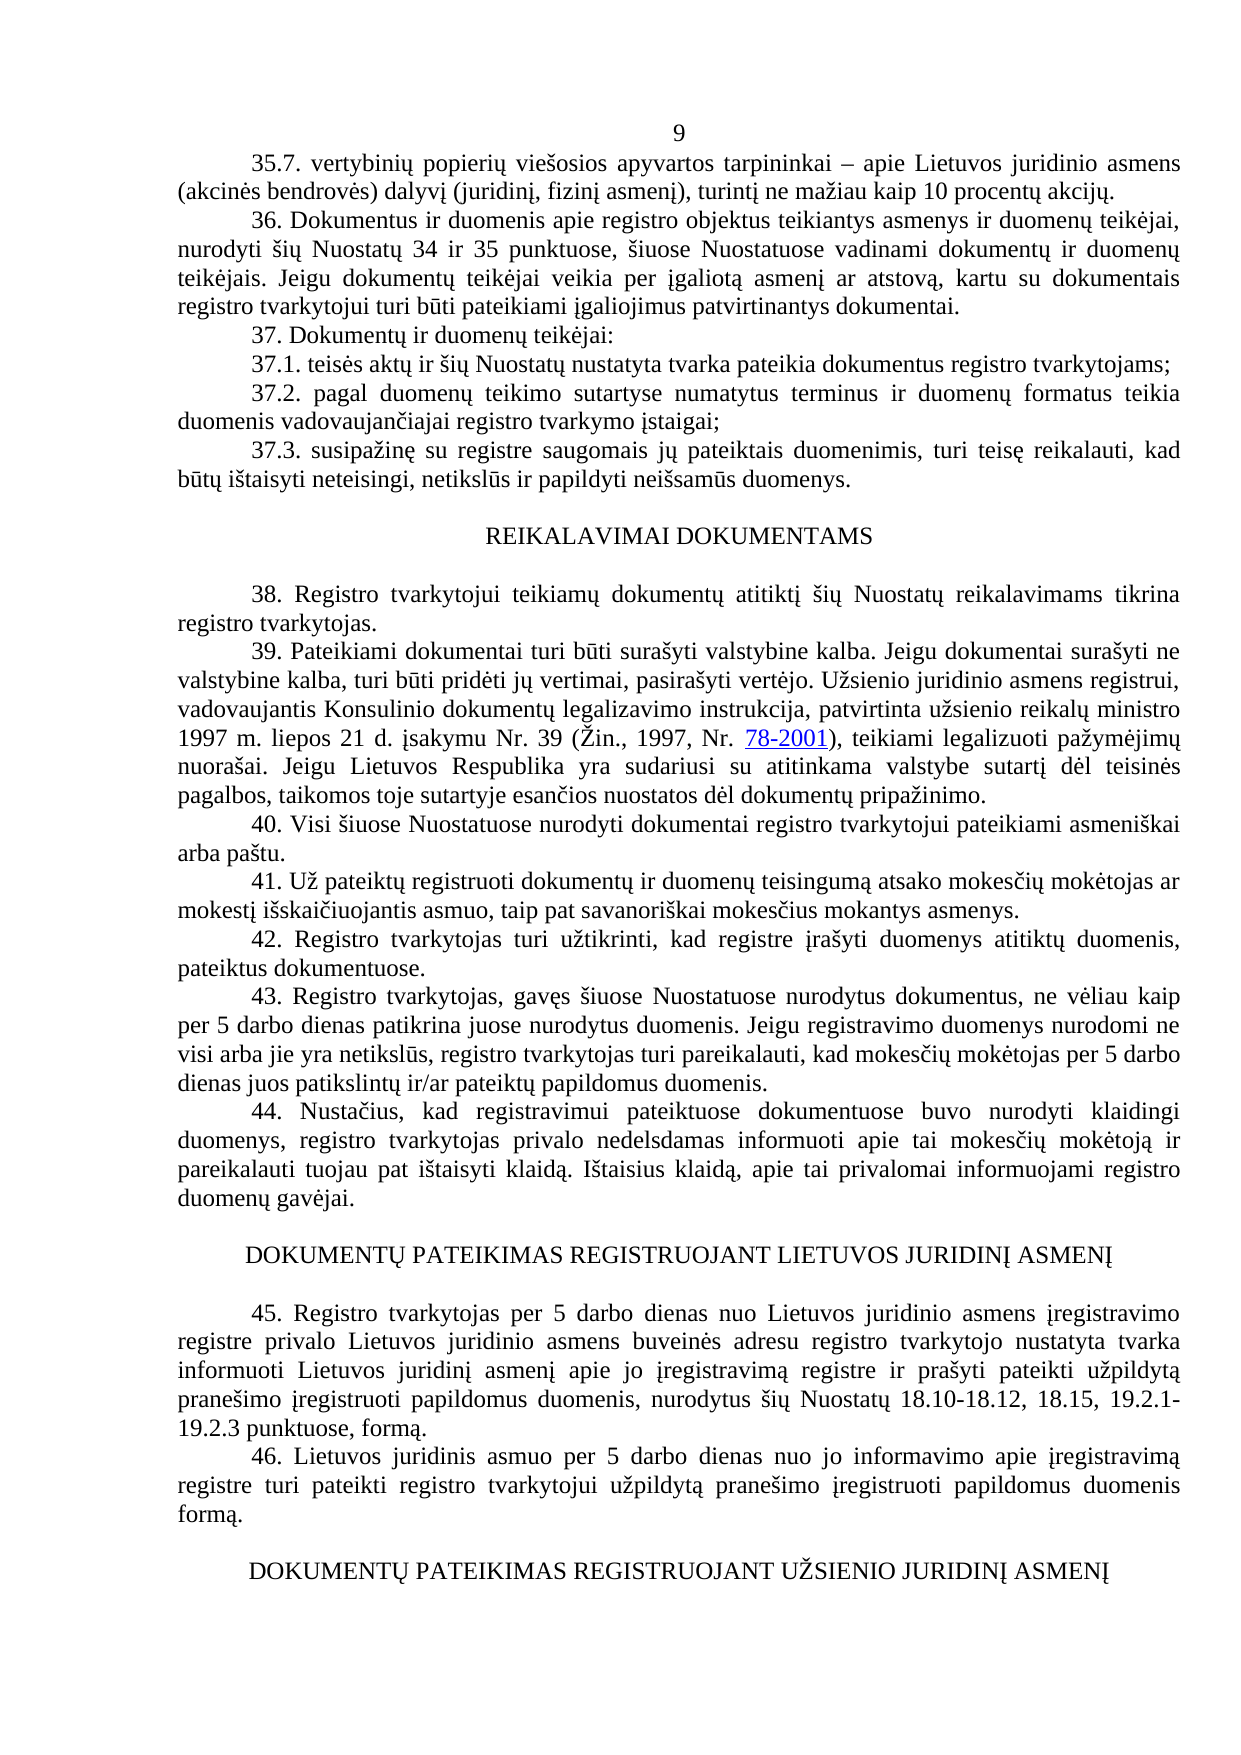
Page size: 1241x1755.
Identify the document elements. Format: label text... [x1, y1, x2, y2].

text 44. Nustačius, kad registravimui pateiktuose dokumentuose buvo nurodyti klaidingi duomenys, registro tvarkytojas privalo nedelsdamas informuoti apie tai mokesčių mokėtoją ir pareikalauti tuojau pat ištaisyti klaidą. Ištaisius klaidą, apie tai privalomai informuojami registro duomenų gavėjai. [177, 1096, 1181, 1211]
text REIKALAVIMAI DOKUMENTAMS [177, 521, 1181, 550]
text 40. Visi šiuose Nuostatuose nurodyti dokumentai registro tvarkytojui pateikiami asmeniškai arba paštu. [177, 809, 1181, 866]
text 39. Pateikiami dokumentai turi būti surašyti valstybine kalba. Jeigu dokumentai surašyti ne valstybine kalba, turi būti pridėti jų vertimai, pasirašyti vertėjo. Užsienio juridinio asmens registrui, vadovaujantis Konsulinio dokumentų legalizavimo instrukcija, patvirtinta užsienio reikalų ministro 1997 m. liepos 21 d. įsakymu Nr. 39 (Žin., 1997, Nr. 78-2001), teikiami legalizuoti pažymėjimų nuorašai. Jeigu Lietuvos Respublika yra sudariusi su atitinkama valstybe sutartį dėl teisinės pagalbos, taikomos toje sutartyje esančios nuostatos dėl dokumentų pripažinimo. [177, 636, 1181, 809]
text 36. Dokumentus ir duomenis apie registro objektus teikiantys asmenys ir duomenų teikėjai, nurodyti šių Nuostatų 34 ir 35 punktuose, šiuose Nuostatuose vadinami dokumentų ir duomenų teikėjais. Jeigu dokumentų teikėjai veikia per įgaliotą asmenį ar atstovą, kartu su dokumentais registro tvarkytojui turi būti pateikiami įgaliojimus patvirtinantys dokumentai. [177, 205, 1181, 320]
text 46. Lietuvos juridinis asmuo per 5 darbo dienas nuo jo informavimo apie įregistravimą registre turi pateikti registro tvarkytojui užpildytą pranešimo įregistruoti papildomus duomenis formą. [177, 1441, 1181, 1528]
text DOKUMENTŲ PATEIKIMAS REGISTRUOJANT UŽSIENIO JURIDINĮ ASMENĮ [177, 1556, 1181, 1585]
text 35.7. vertybinių popierių viešosios apyvartos tarpininkai – apie Lietuvos juridinio asmens (akcinės bendrovės) dalyvį (juridinį, fizinį asmenį), turintį ne mažiau kaip 10 procentų akcijų. [177, 148, 1181, 205]
text 43. Registro tvarkytojas, gavęs šiuose Nuostatuose nurodytus dokumentus, ne vėliau kaip per 5 darbo dienas patikrina juose nurodytus duomenis. Jeigu registravimo duomenys nurodomi ne visi arba jie yra netikslūs, registro tvarkytojas turi pareikalauti, kad mokesčių mokėtojas per 5 darbo dienas juos patikslintų ir/ar pateiktų papildomus duomenis. [177, 981, 1181, 1096]
text 42. Registro tvarkytojas turi užtikrinti, kad registre įrašyti duomenys atitiktų duomenis, pateiktus dokumentuose. [177, 924, 1181, 981]
text 41. Už pateiktų registruoti dokumentų ir duomenų teisingumą atsako mokesčių mokėtojas ar mokestį išskaičiuojantis asmuo, taip pat savanoriškai mokesčius mokantys asmenys. [177, 866, 1181, 924]
text 37.1. teisės aktų ir šių Nuostatų nustatyta tvarka pateikia dokumentus registro tvarkytojams; [177, 349, 1181, 378]
text 37.2. pagal duomenų teikimo sutartyse numatytus terminus ir duomenų formatus teikia duomenis vadovaujančiajai registro tvarkymo įstaigai; [177, 378, 1181, 435]
text 45. Registro tvarkytojas per 5 darbo dienas nuo Lietuvos juridinio asmens įregistravimo registre privalo Lietuvos juridinio asmens buveinės adresu registro tvarkytojo nustatyta tvarka informuoti Lietuvos juridinį asmenį apie jo įregistravimą registre ir prašyti pateikti užpildytą pranešimo įregistruoti papildomus duomenis, nurodytus šių Nuostatų 18.10-18.12, 18.15, 19.2.1-19.2.3 punktuose, formą. [177, 1298, 1181, 1441]
text DOKUMENTŲ PATEIKIMAS REGISTRUOJANT LIETUVOS JURIDINĮ ASMENĮ [177, 1240, 1181, 1269]
text 37.3. susipažinę su registre saugomais jų pateiktais duomenimis, turi teisę reikalauti, kad būtų ištaisyti neteisingi, netikslūs ir papildyti neišsamūs duomenys. [177, 435, 1181, 493]
text 37. Dokumentų ir duomenų teikėjai: [177, 320, 1181, 349]
text 38. Registro tvarkytojui teikiamų dokumentų atitiktį šių Nuostatų reikalavimams tikrina registro tvarkytojas. [177, 579, 1181, 636]
